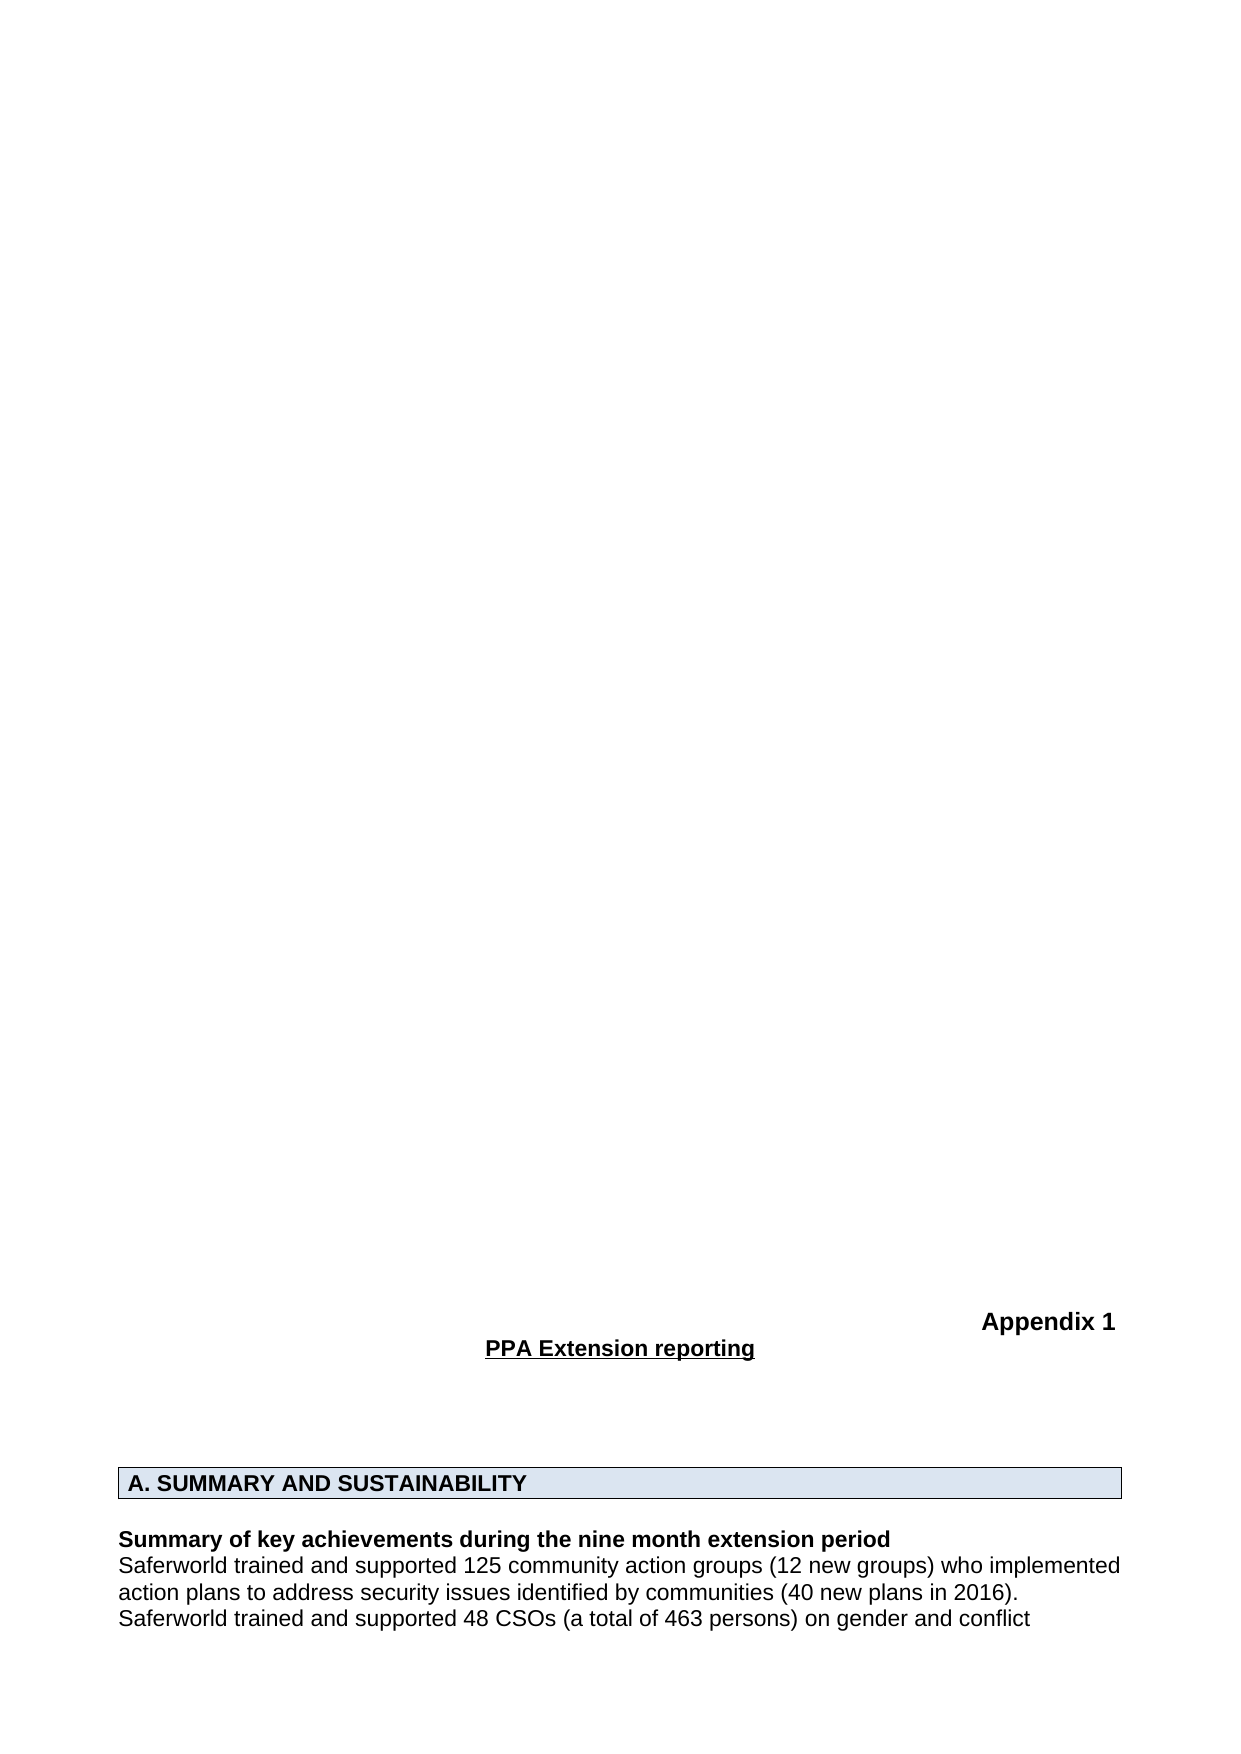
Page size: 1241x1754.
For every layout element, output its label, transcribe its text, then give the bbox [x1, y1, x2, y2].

text Summary of key achievements during the nine month extension period [118, 1526, 1122, 1552]
text Saferworld trained and supported 125 community action groups (12 new groups) who implemented action plans to address security issues identified by communities (40 new plans in 2016). Saferworld trained and supported 48 CSOs (a total of 463 persons) on gender and conflict [118, 1552, 1122, 1631]
text A. SUMMARY AND SUSTAINABILITY [119, 1468, 1121, 1498]
text Appendix 1 [118, 1278, 1122, 1335]
text PPA Extension reporting [118, 1335, 1122, 1362]
